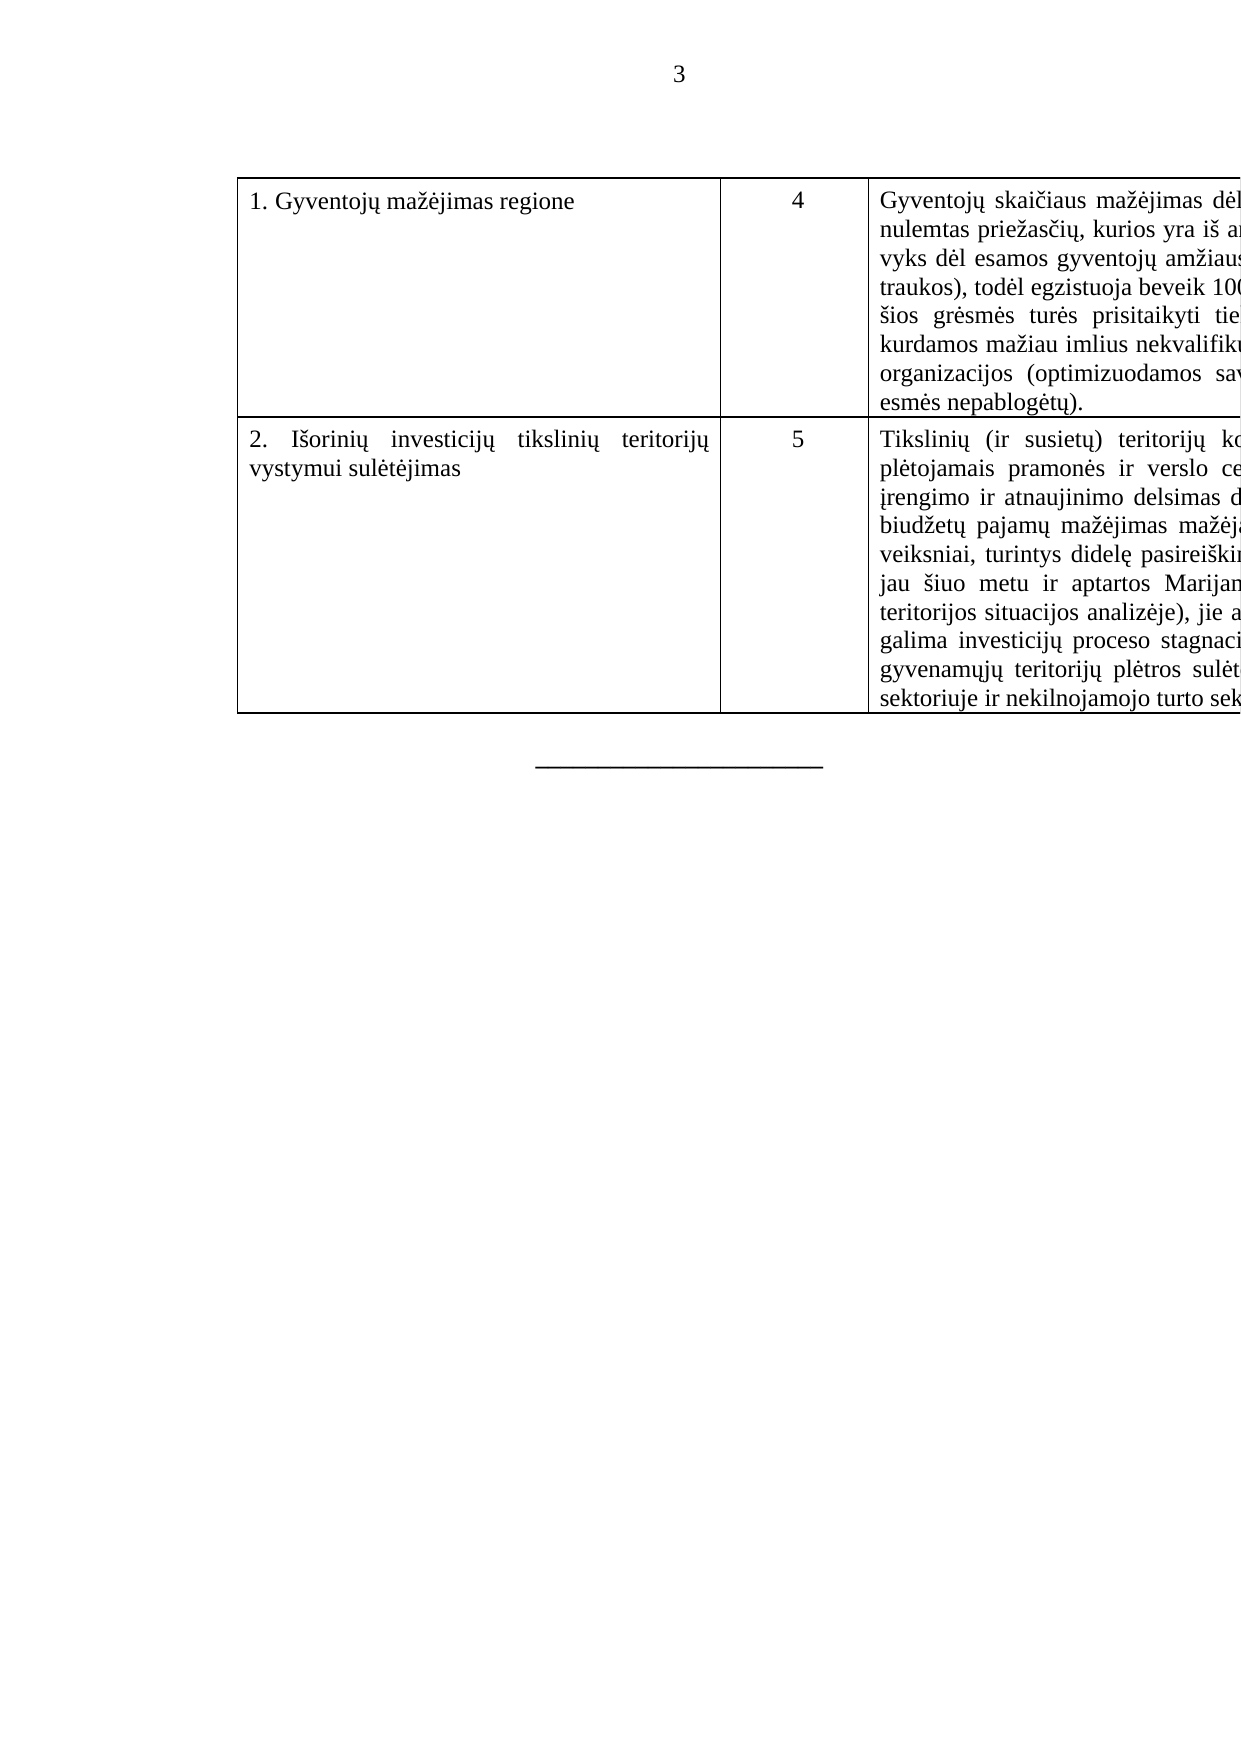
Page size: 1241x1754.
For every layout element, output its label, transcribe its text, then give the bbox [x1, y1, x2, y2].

table_cell 1. Gyventojų mažėjimas regione [238, 179, 720, 416]
text _______________________ [177, 742, 1181, 771]
table_cell Tikslinių (ir susietų) teritorijų konkurencija su kaimyninių didesniųjų miestų plėtojamais pramonės ir verslo centrais, miestų susisiekimo sistemos elementų įrengimo ir atnaujinimo delsimas dėl finansavimo ar kitų problemų, savivaldybių biudžetų pajamų mažėjimas mažėjant gyventojų skaičiui yra pagrindiniai rizikos veiksniai, turintys didelę pasireiškimo tikimybę (atitinkamos tendencijos stebimos jau šiuo metu ir aptartos Marijampolės regiono ITV programos įgyvendinimo teritorijos situacijos analizėje), jie apribos investicines galimybes ateityje. Taip pat galima investicijų proceso stagnacija pramonėje, dėl pokyčių eksporto rinkose ir gyvenamųjų teritorijų plėtros sulėtėjimas dėl pasikeitusių rinkos sąlygų statybos sektoriuje ir nekilnojamojo turto sektoriuje. [869, 418, 1240, 712]
table_cell 4 [721, 179, 868, 416]
table_cell Gyventojų skaičiaus mažėjimas dėl migracijos ir neigiamos natūralios kaitos yra nulemtas priežasčių, kurios yra iš anksto žinomos (gyventojų skaičiaus mažėjimas vyks dėl esamos gyventojų amžiaus struktūros ir natūralios universitetinių miestų traukos), todėl egzistuoja beveik 100 procentų tikimybė, kad grėsmė pasireikš. Prie šios grėsmės turės prisitaikyti tiek regiono įmonės (diegdamos technologijas, kurdamos mažiau imlius nekvalifikuotam darbui procesus), tiek viešojo sektoriaus organizacijos (optimizuodamos savo veiklą, kad teikiamų paslaugų kokybė iš esmės nepablogėtų). [869, 179, 1240, 416]
table_cell 5 [721, 418, 868, 712]
table_cell 2. Išorinių investicijų tikslinių teritorijų vystymui sulėtėjimas [238, 418, 720, 712]
